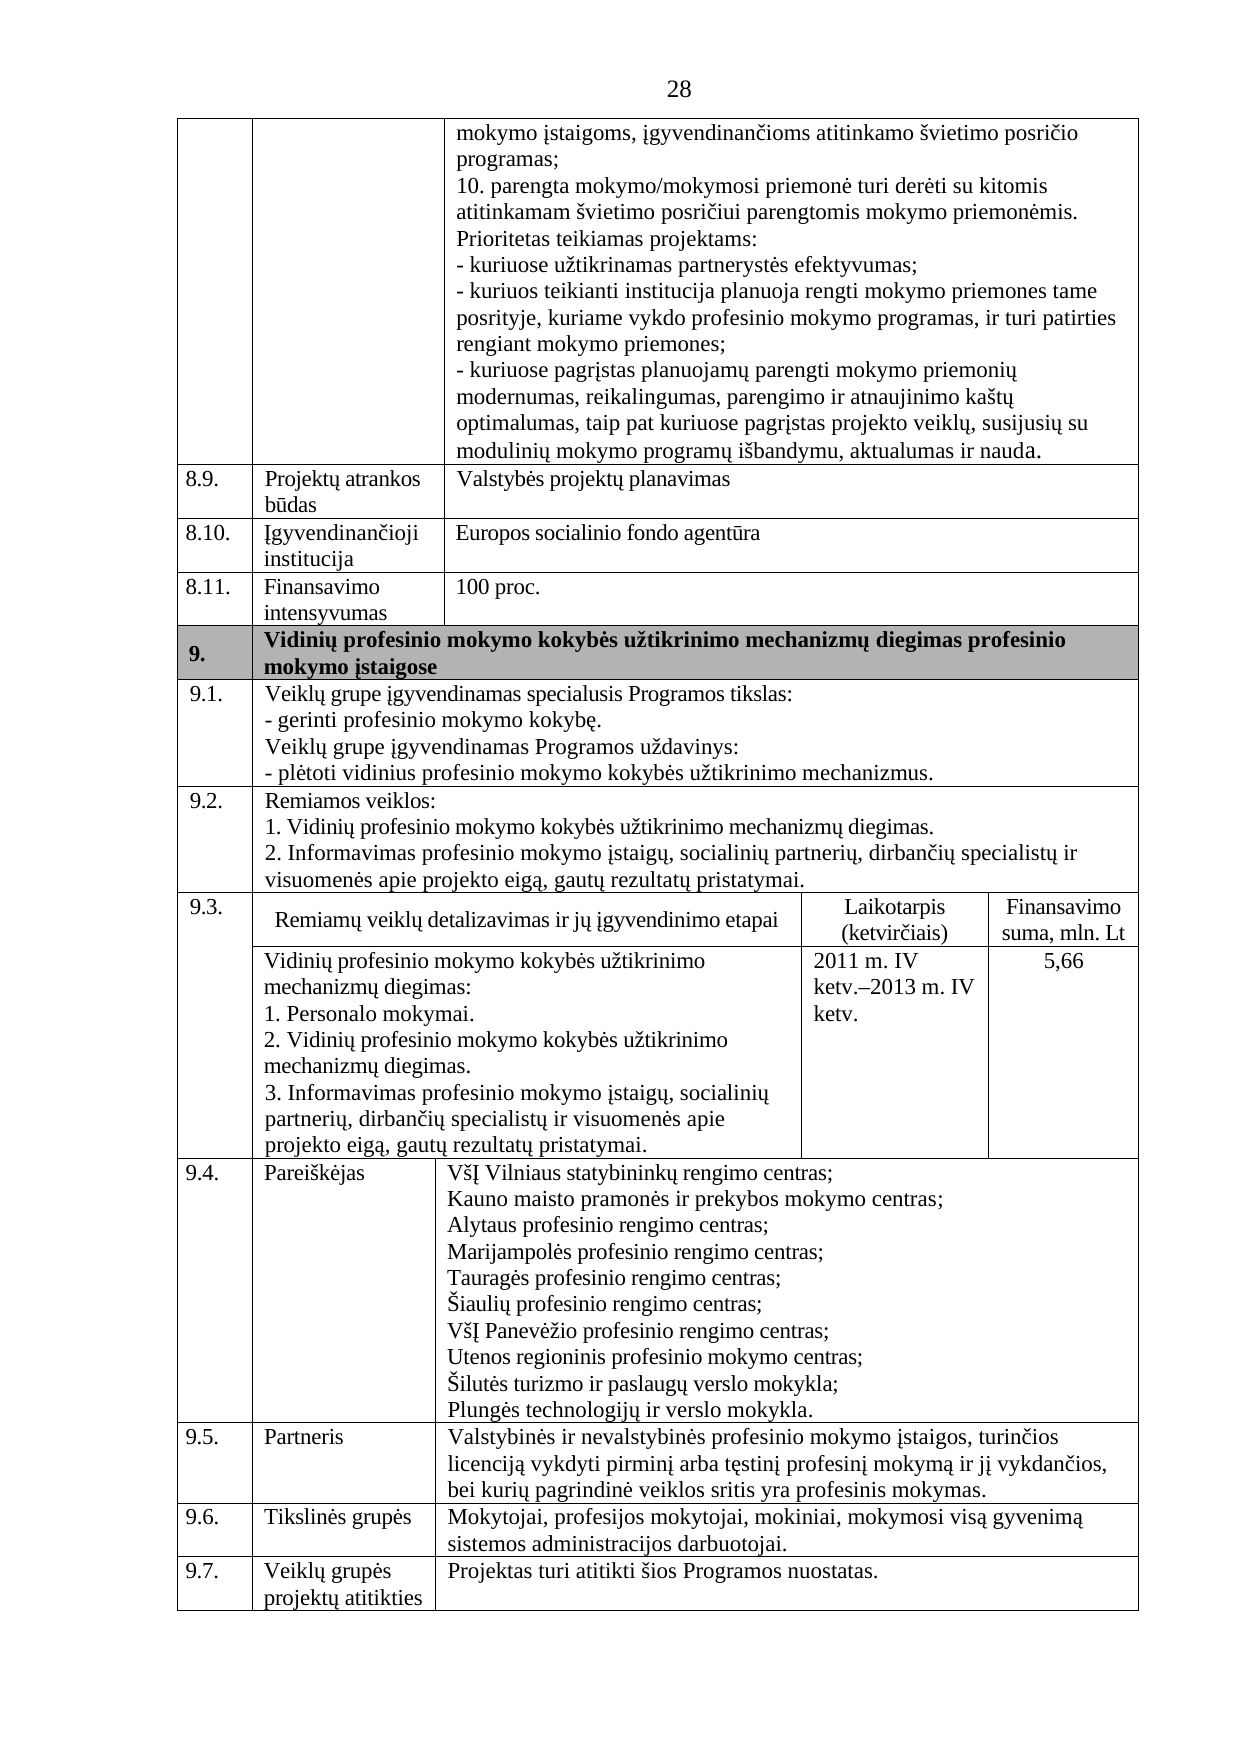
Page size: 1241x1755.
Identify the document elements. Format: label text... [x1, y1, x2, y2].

table_cell 9.2. [178, 787, 252, 892]
table_cell 9.4. [178, 1159, 252, 1422]
table_cell Tikslinės grupės [253, 1504, 435, 1556]
table_cell Projektų atrankos būdas [253, 465, 444, 518]
table_cell 9.7. [178, 1557, 252, 1610]
table_cell Valstybės projektų planavimas [445, 465, 1138, 518]
table_cell Laikotarpis (ketvirčiais) [802, 893, 988, 946]
table_cell 100 proc. [445, 573, 1138, 625]
table_cell Valstybinės ir nevalstybinės profesinio mokymo įstaigos, turinčios licenciją vykdyti pirminį arba tęstinį profesinį mokymą ir jį vykdančios, bei kurių pagrindinė veiklos sritis yra profesinis mokymas. [436, 1423, 1138, 1502]
table_cell Remiamų veiklų detalizavimas ir jų įgyvendinimo etapai [253, 893, 801, 946]
table_cell 9. [178, 626, 252, 679]
table_cell Finansavimo suma, mln. Lt [989, 893, 1138, 946]
table_cell 8.11. [178, 573, 252, 625]
table_cell 9.3. [178, 893, 252, 1158]
table_cell 2011 m. IV ketv.–2013 m. IV ketv. [802, 947, 988, 1158]
table_cell Partneris [253, 1423, 435, 1502]
table_cell Pareiškėjas [253, 1159, 435, 1422]
table_cell Projektas turi atitikti šios Programos nuostatas. [436, 1557, 1138, 1610]
table_cell VšĮ Vilniaus statybininkų rengimo centras; Kauno maisto pramonės ir prekybos mokymo centras; Alytaus profesinio rengimo centras; Marijampolės profesinio rengimo centras; Tauragės profesinio rengimo centras; Šiaulių profesinio rengimo centras; VšĮ Panevėžio profesinio rengimo centras; Utenos regioninis profesinio mokymo centras; Šilutės turizmo ir paslaugų verslo mokykla; Plungės technologijų ir verslo mokykla. [436, 1159, 1138, 1422]
table_cell Vidinių profesinio mokymo kokybės užtikrinimo mechanizmų diegimas: 1. Personalo mokymai. 2. Vidinių profesinio mokymo kokybės užtikrinimo mechanizmų diegimas. 3. Informavimas profesinio mokymo įstaigų, socialinių partnerių, dirbančių specialistų ir visuomenės apie projekto eigą, gautų rezultatų pristatymai. [253, 947, 801, 1158]
table_cell mokymo įstaigoms, įgyvendinančioms atitinkamo švietimo posričio programas; 10. parengta mokymo/mokymosi priemonė turi derėti su kitomis atitinkamam švietimo posričiui parengtomis mokymo priemonėmis. Prioritetas teikiamas projektams: - kuriuose užtikrinamas partnerystės efektyvumas; - kuriuos teikianti institucija planuoja rengti mokymo priemones tame posrityje, kuriame vykdo profesinio mokymo programas, ir turi patirties rengiant mokymo priemones; - kuriuose pagrįstas planuojamų parengti mokymo priemonių modernumas, reikalingumas, parengimo ir atnaujinimo kaštų optimalumas, taip pat kuriuose pagrįstas projekto veiklų, susijusių su modulinių mokymo programų išbandymu, aktualumas ir nauda. [445, 119, 1138, 464]
table_cell Finansavimo intensyvumas [253, 573, 444, 625]
table_cell Europos socialinio fondo agentūra [445, 519, 1138, 572]
table_cell 5,66 [989, 947, 1138, 1158]
table_cell [178, 119, 252, 464]
table_cell Mokytojai, profesijos mokytojai, mokiniai, mokymosi visą gyvenimą sistemos administracijos darbuotojai. [436, 1504, 1138, 1556]
table_cell 8.9. [178, 465, 252, 518]
table_cell Įgyvendinančioji institucija [253, 519, 444, 572]
table_cell Veiklų grupės projektų atitikties [253, 1557, 435, 1610]
table_cell [253, 119, 444, 464]
table_cell Remiamos veiklos: 1. Vidinių profesinio mokymo kokybės užtikrinimo mechanizmų diegimas. 2. Informavimas profesinio mokymo įstaigų, socialinių partnerių, dirbančių specialistų ir visuomenės apie projekto eigą, gautų rezultatų pristatymai. [253, 787, 1138, 892]
table_cell 9.6. [178, 1504, 252, 1556]
table_cell Vidinių profesinio mokymo kokybės užtikrinimo mechanizmų diegimas profesinio mokymo įstaigose [253, 626, 1138, 679]
table_cell Veiklų grupe įgyvendinamas specialusis Programos tikslas: - gerinti profesinio mokymo kokybę. Veiklų grupe įgyvendinamas Programos uždavinys: - plėtoti vidinius profesinio mokymo kokybės užtikrinimo mechanizmus. [253, 680, 1138, 786]
table_cell 8.10. [178, 519, 252, 572]
table_cell 9.5. [178, 1423, 252, 1502]
table_cell 9.1. [178, 680, 252, 786]
